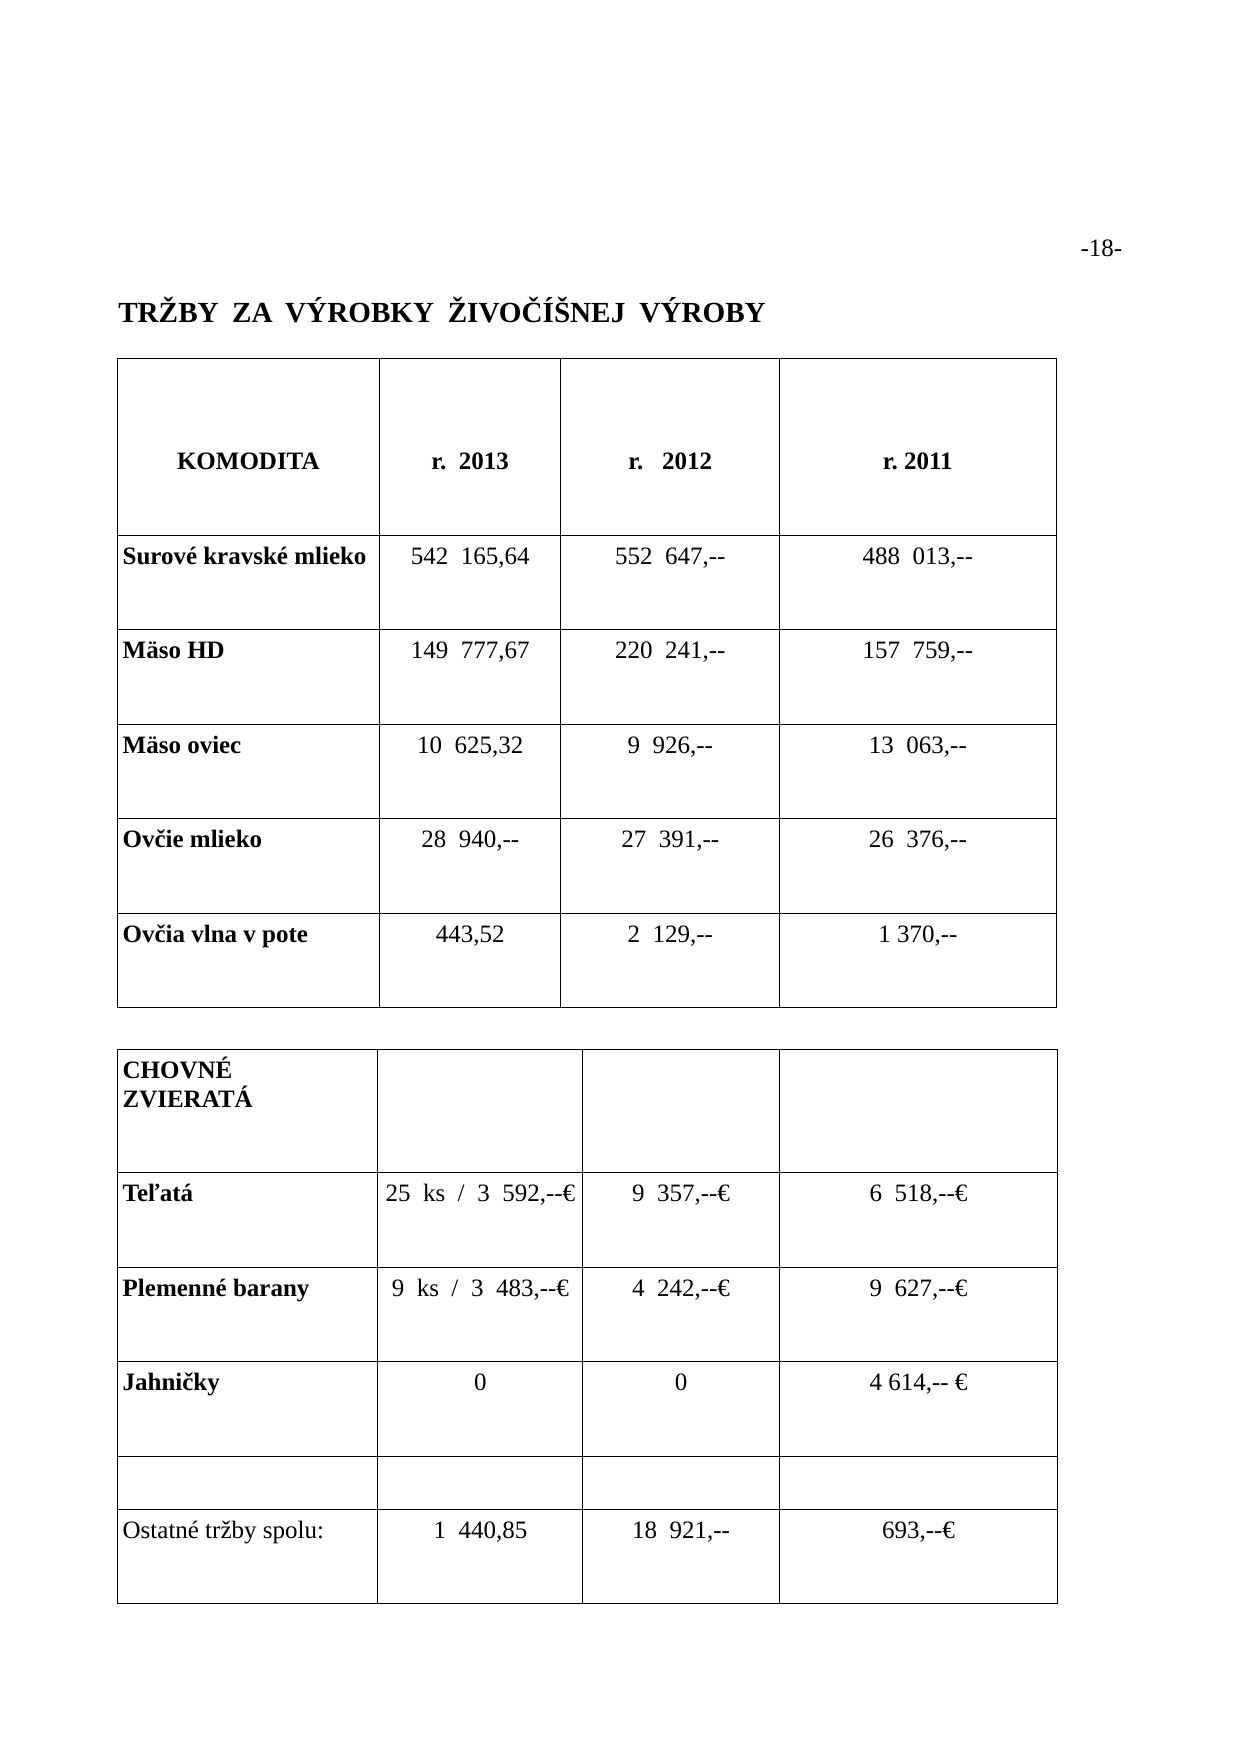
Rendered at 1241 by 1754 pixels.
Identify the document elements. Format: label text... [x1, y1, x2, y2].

table_cell 149 777,67 [380, 630, 560, 724]
table_cell 552 647,-- [561, 536, 779, 629]
table_cell 220 241,-- [561, 630, 779, 724]
table_cell [583, 1457, 779, 1509]
table_header r. 2012 [561, 359, 779, 535]
table_cell 10 625,32 [380, 725, 560, 818]
table_cell 1 370,-- [780, 914, 1056, 1007]
table_header [583, 1050, 779, 1172]
table_cell 28 940,-- [380, 819, 560, 913]
table_cell Mäso HD [118, 630, 379, 724]
table_header [780, 1050, 1057, 1172]
table_header r. 2011 [780, 359, 1056, 535]
table_header r. 2013 [380, 359, 560, 535]
table_cell 18 921,-- [583, 1510, 779, 1603]
table_cell 0 [583, 1362, 779, 1456]
table_cell Plemenné barany [118, 1268, 377, 1361]
table_cell 13 063,-- [780, 725, 1056, 818]
table_cell 9 926,-- [561, 725, 779, 818]
table_cell 26 376,-- [780, 819, 1056, 913]
table_cell 4 614,-- € [780, 1362, 1057, 1456]
table_cell 9 ks / 3 483,--€ [378, 1268, 582, 1361]
table_cell 488 013,-- [780, 536, 1056, 629]
table_header CHOVNÉ ZVIERATÁ [118, 1050, 377, 1172]
table_cell 6 518,--€ [780, 1173, 1057, 1267]
table_cell 2 129,-- [561, 914, 779, 1007]
table_header KOMODITA [118, 359, 379, 535]
table_cell Surové kravské mlieko [118, 536, 379, 629]
table_cell 9 357,--€ [583, 1173, 779, 1267]
table_cell 27 391,-- [561, 819, 779, 913]
table_cell 157 759,-- [780, 630, 1056, 724]
table_cell Ovčia vlna v pote [118, 914, 379, 1007]
table_cell Ovčie mlieko [118, 819, 379, 913]
table_cell Teľatá [118, 1173, 377, 1267]
table_cell 1 440,85 [378, 1510, 582, 1603]
table_cell 542 165,64 [380, 536, 560, 629]
table_cell Jahničky [118, 1362, 377, 1456]
table_cell 9 627,--€ [780, 1268, 1057, 1361]
table_cell 4 242,--€ [583, 1268, 779, 1361]
table_cell [378, 1457, 582, 1509]
table_cell Mäso oviec [118, 725, 379, 818]
text -18- [118, 233, 1122, 262]
table_cell 443,52 [380, 914, 560, 1007]
text TRŽBY ZA VÝROBKY ŽIVOČÍŠNEJ VÝROBY [118, 295, 1122, 329]
table_cell [118, 1457, 377, 1509]
table_cell 0 [378, 1362, 582, 1456]
table_cell 693,--€ [780, 1510, 1057, 1603]
table_cell [780, 1457, 1057, 1509]
table_cell Ostatné tržby spolu: [118, 1510, 377, 1603]
table_header [378, 1050, 582, 1172]
table_cell 25 ks / 3 592,--€ [378, 1173, 582, 1267]
